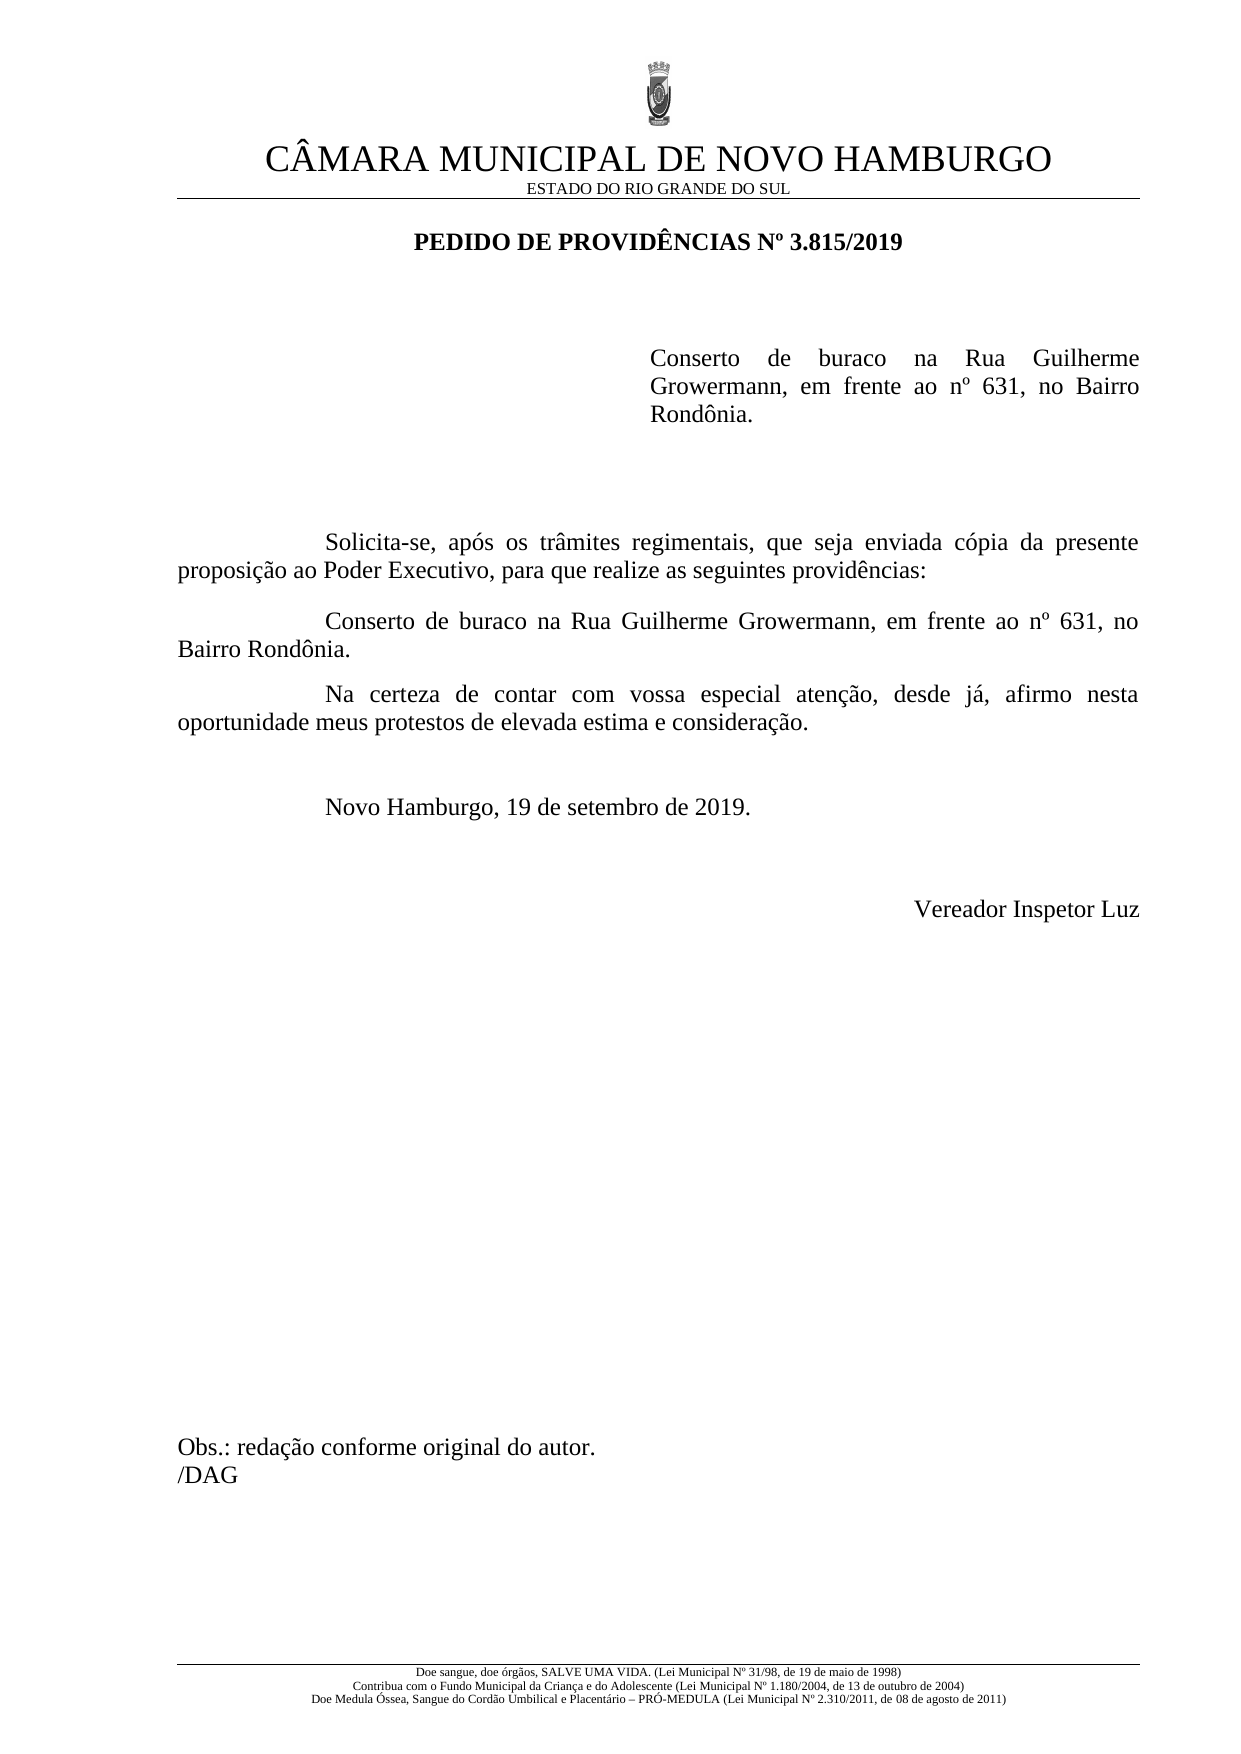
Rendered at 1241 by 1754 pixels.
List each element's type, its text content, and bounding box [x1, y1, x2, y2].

text Obs.: redação conforme original do autor. [177, 1433, 1140, 1461]
text Vereador Inspetor Luz [177, 895, 1140, 923]
text Conserto de buraco na Rua Guilherme Growermann, em frente ao nº 631, no Bairro Rondônia. [650, 344, 1140, 428]
text Conserto de buraco na Rua Guilherme Growermann, em frente ao nº 631, no Bairro Rondônia. [177, 607, 1140, 662]
text PEDIDO DE PROVIDÊNCIAS Nº 3.815/2019 [177, 228, 1140, 256]
text Solicita-se, após os trâmites regimentais, que seja enviada cópia da presente proposição ao Poder Executivo, para que realize as seguintes providências: [177, 528, 1140, 583]
text /DAG [177, 1461, 1140, 1489]
text Novo Hamburgo, 19 de setembro de 2019. [177, 793, 1140, 821]
text Na certeza de contar com vossa especial atenção, desde já, afirmo nesta oportunidade meus protestos de elevada estima e consideração. [177, 680, 1140, 736]
